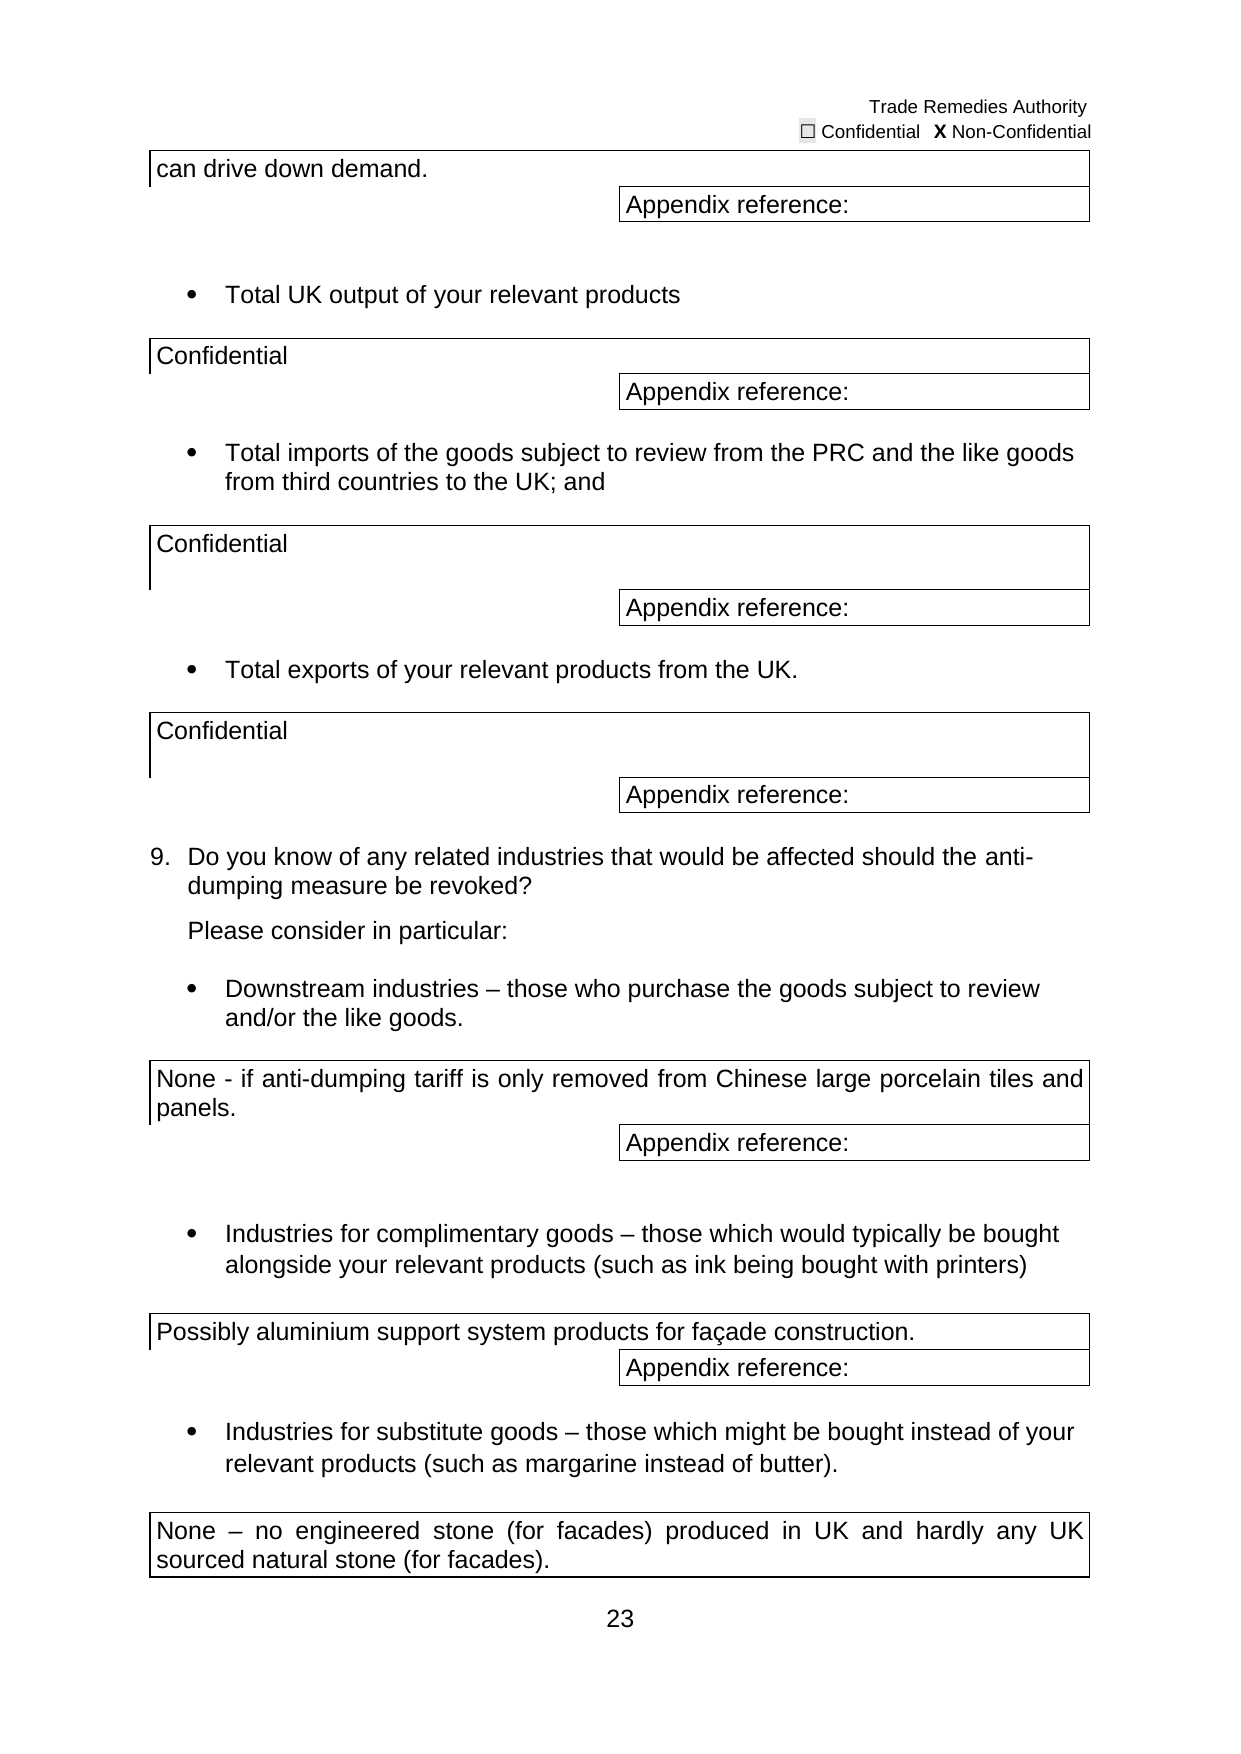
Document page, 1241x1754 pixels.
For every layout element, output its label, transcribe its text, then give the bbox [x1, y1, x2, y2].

table_cell [150, 187, 619, 221]
list Downstream industries – those who purchase the goods subject to review and/or the like goods. [187, 974, 1090, 1031]
table_header Confidential [151, 339, 1089, 373]
list Please consider in particular: [187, 916, 1090, 945]
list Industries for substitute goods – those which might be bought instead of your relevant products (such as margarine instead of butter). [187, 1417, 1090, 1478]
table_cell Appendix reference: [620, 1350, 1089, 1384]
table_cell [150, 1125, 619, 1160]
list Industries for complimentary goods – those which would typically be bought alongside your relevant products (such as ink being bought with printers) [187, 1218, 1090, 1279]
table_header None – no engineered stone (for facades) produced in UK and hardly any UK sourced natural stone (for facades). [151, 1513, 1089, 1576]
list Total UK output of your relevant products [187, 280, 1090, 309]
table_header Confidential [151, 526, 1089, 589]
table_cell Appendix reference: [620, 590, 1089, 625]
table_cell Appendix reference: [620, 1125, 1089, 1160]
table_cell Appendix reference: [620, 187, 1089, 221]
table_header Possibly aluminium support system products for façade construction. [151, 1314, 1089, 1349]
list Total imports of the goods subject to review from the PRC and the like goods from third countries to the UK; and [187, 438, 1090, 496]
table_header None - if anti-dumping tariff is only removed from Chinese large porcelain tiles and panels. [151, 1061, 1089, 1124]
table_cell Appendix reference: [620, 778, 1089, 812]
table_cell [150, 778, 619, 812]
list Total exports of your relevant products from the UK. [187, 654, 1090, 683]
list Do you know of any related industries that would be affected should the anti-dumping measure be revoked? [150, 842, 1090, 899]
table_cell Appendix reference: [620, 374, 1089, 409]
table_header Confidential [151, 713, 1089, 777]
table_cell [150, 590, 619, 625]
table_cell [150, 1350, 619, 1384]
table_cell [150, 374, 619, 409]
table_header can drive down demand. [151, 151, 1089, 186]
